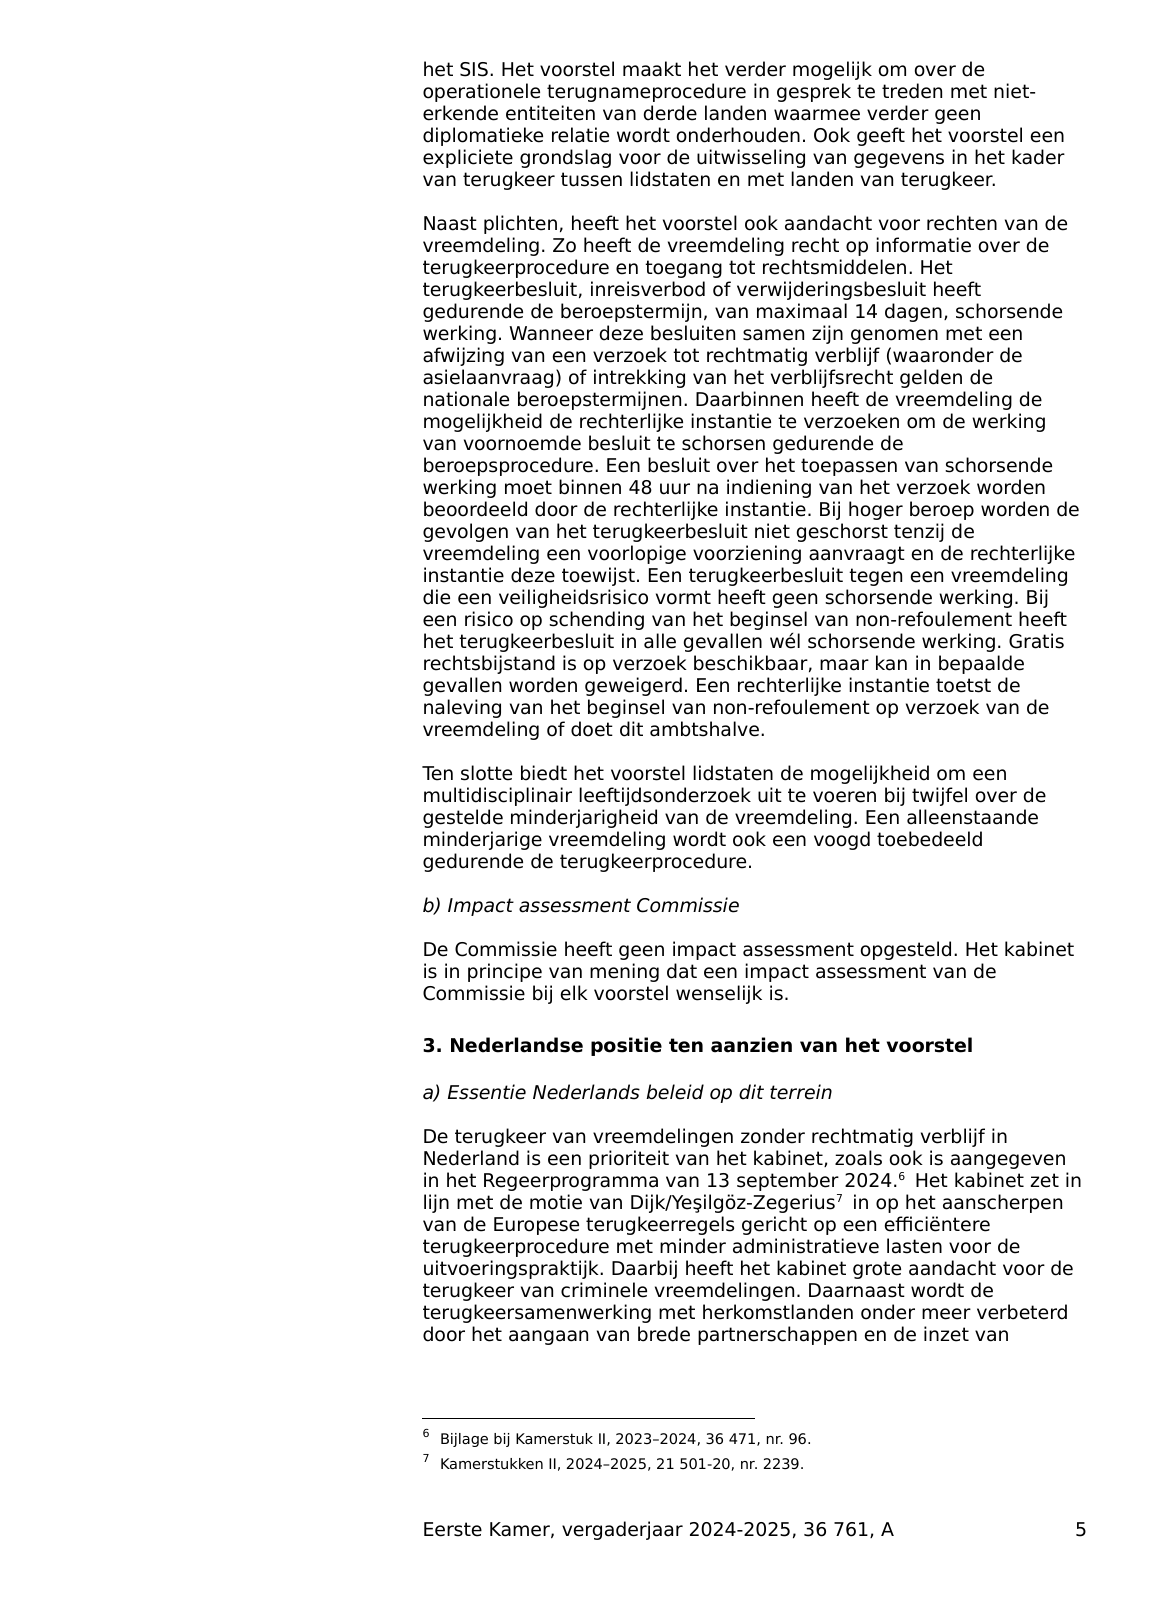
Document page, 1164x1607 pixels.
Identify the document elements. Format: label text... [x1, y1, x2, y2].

text Kamerstukken II, 2024–2025, 21 501-20, nr. 2239. [422, 1452, 1087, 1474]
text Naast plichten, heeft het voorstel ook aandacht voor rechten van de vreemdeling. Zo heeft de vreemdeling recht op informatie over de terugkeerprocedure en toegang tot rechtsmiddelen. Het terugkeerbesluit, inreisverbod of verwijderingsbesluit heeft gedurende de beroepstermijn, van maximaal 14 dagen, schorsende werking. Wanneer deze besluiten samen zijn genomen met een afwijzing van een verzoek tot rechtmatig verblijf (waaronder de asielaanvraag) of intrekking van het verblijfsrecht gelden de nationale beroepstermijnen. Daarbinnen heeft de vreemdeling de mogelijkheid de rechterlijke instantie te verzoeken om de werking van voornoemde besluit te schorsen gedurende de beroepsprocedure. Een besluit over het toepassen van schorsende werking moet binnen 48 uur na indiening van het verzoek worden beoordeeld door de rechterlijke instantie. Bij hoger beroep worden de gevolgen van het terugkeerbesluit niet geschorst tenzij de vreemdeling een voorlopige voorziening aanvraagt en de rechterlijke instantie deze toewijst. Een terugkeerbesluit tegen een vreemdeling die een veiligheidsrisico vormt heeft geen schorsende werking. Bij een risico op schending van het beginsel van non-refoulement heeft het terugkeerbesluit in alle gevallen wél schorsende werking. Gratis rechtsbijstand is op verzoek beschikbaar, maar kan in bepaalde gevallen worden geweigerd. Een rechterlijke instantie toetst de naleving van het beginsel van non-refoulement op verzoek van de vreemdeling of doet dit ambtshalve. [422, 213, 1087, 741]
text het SIS. Het voorstel maakt het verder mogelijk om over de operationele terugnameprocedure in gesprek te treden met niet-erkende entiteiten van derde landen waarmee verder geen diplomatieke relatie wordt onderhouden. Ook geeft het voorstel een expliciete grondslag voor de uitwisseling van gegevens in het kader van terugkeer tussen lidstaten en met landen van terugkeer. [422, 59, 1087, 191]
text Ten slotte biedt het voorstel lidstaten de mogelijkheid om een multidisciplinair leeftijdsonderzoek uit te voeren bij twijfel over de gestelde minderjarigheid van de vreemdeling. Een alleenstaande minderjarige vreemdeling wordt ook een voogd toebedeeld gedurende de terugkeerprocedure. [422, 763, 1087, 873]
text De terugkeer van vreemdelingen zonder rechtmatig verblijf in Nederland is een prioriteit van het kabinet, zoals ook is aangegeven in het Regeerprogramma van 13 september 2024. Het kabinet zet in lijn met de motie van Dijk/Yeşilgöz-Zegerius in op het aanscherpen van de Europese terugkeerregels gericht op een efficiëntere terugkeerprocedure met minder administratieve lasten voor de uitvoeringspraktijk. Daarbij heeft het kabinet grote aandacht voor de terugkeer van criminele vreemdelingen. Daarnaast wordt de terugkeersamenwerking met herkomstlanden onder meer verbeterd door het aangaan van brede partnerschappen en de inzet van [422, 1126, 1087, 1346]
subtitle 3. Nederlandse positie ten aanzien van het voorstel [422, 1035, 1087, 1057]
text Bijlage bij Kamerstuk II, 2023–2024, 36 471, nr. 96. [422, 1427, 1087, 1449]
text De Commissie heeft geen impact assessment opgesteld. Het kabinet is in principe van mening dat een impact assessment van de Commissie bij elk voorstel wenselijk is. [422, 939, 1087, 1005]
subtitle b) Impact assessment Commissie [422, 895, 1087, 917]
subtitle a) Essentie Nederlands beleid op dit terrein [422, 1082, 1087, 1104]
